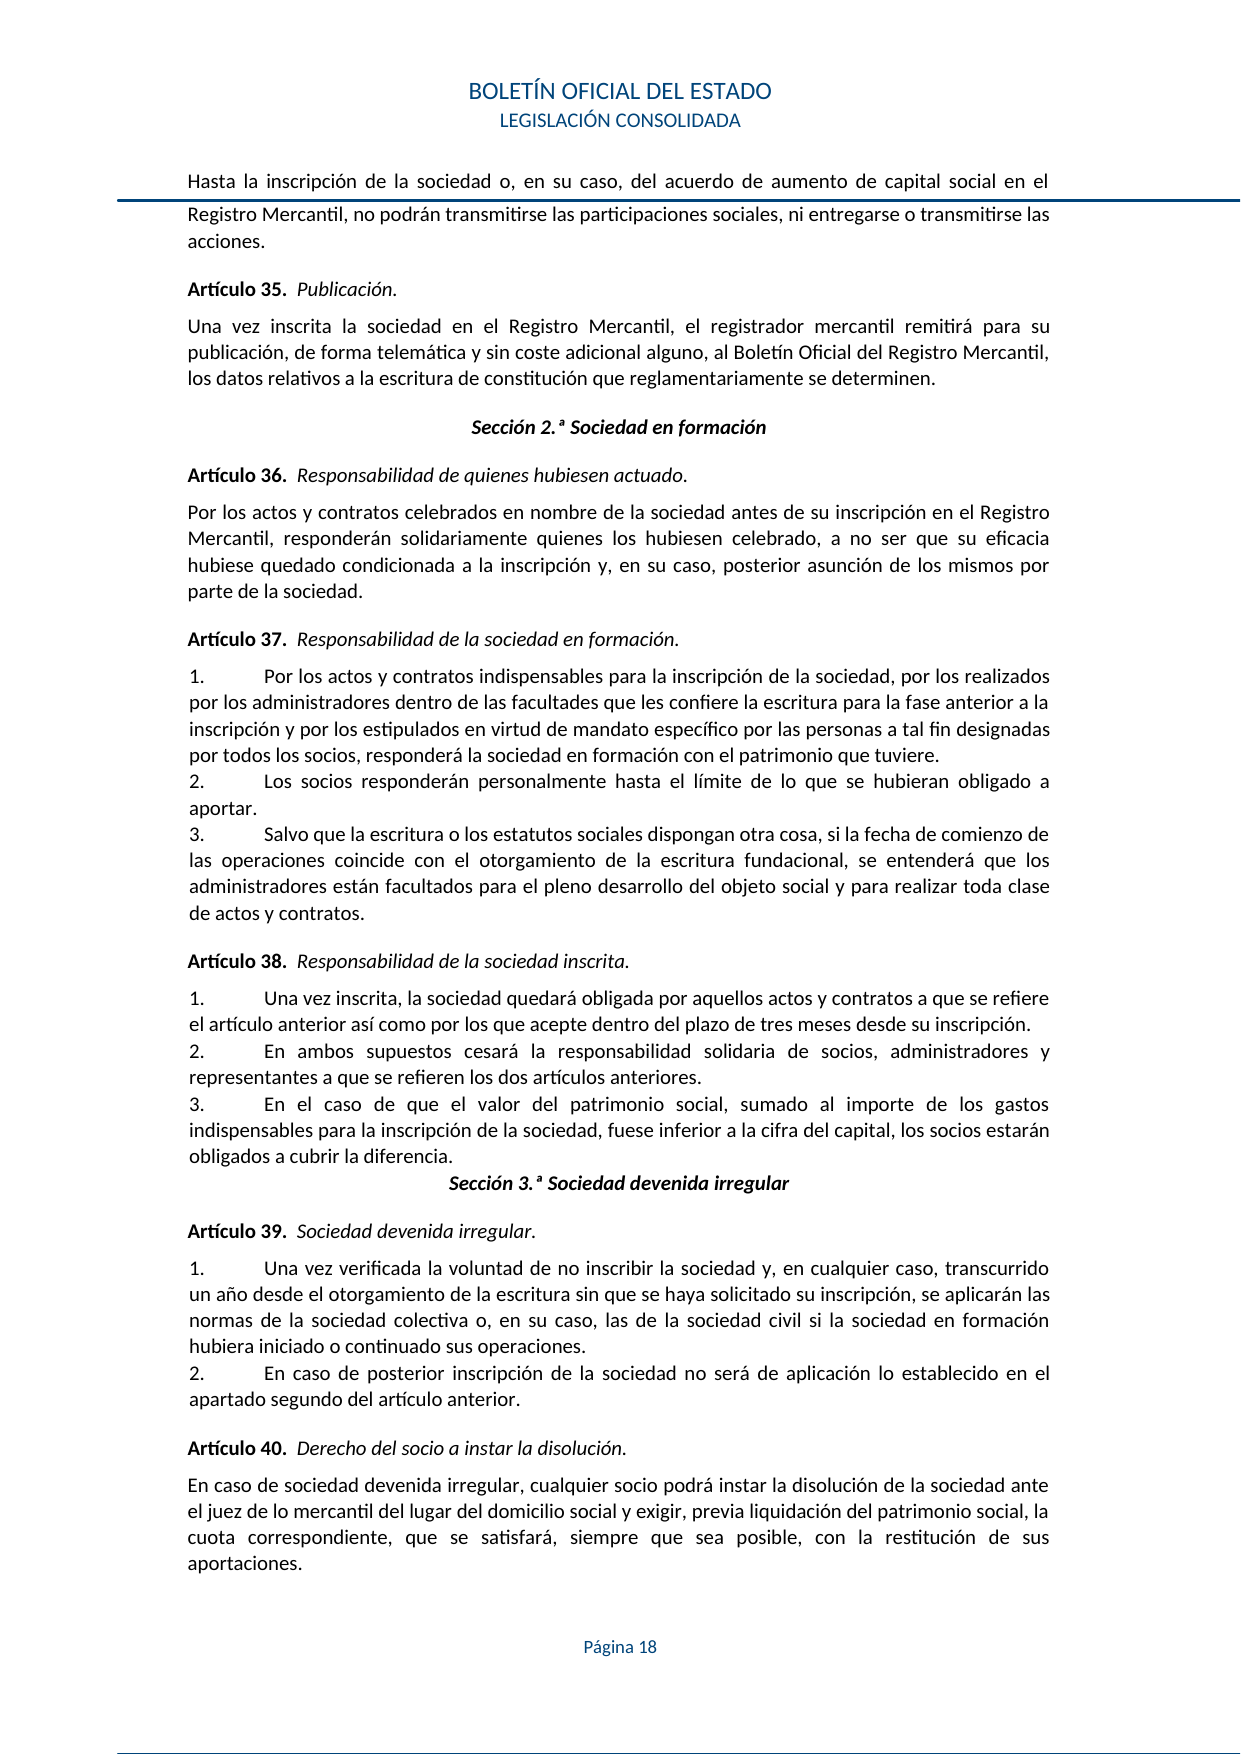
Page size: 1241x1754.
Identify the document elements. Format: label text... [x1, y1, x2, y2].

text Artículo 38. Responsabilidad de la sociedad inscrita. [187, 948, 1051, 974]
list En ambos supuestos cesará la responsabilidad solidaria de socios, administradores y representantes a que se refieren los dos artículos anteriores. [189, 1038, 1051, 1090]
text Artículo 39. Sociedad devenida irregular. [187, 1218, 1051, 1244]
list Los socios responderán personalmente hasta el límite de lo que se hubieran obligado a aportar. [189, 768, 1051, 820]
text En caso de sociedad devenida irregular, cualquier socio podrá instar la disolución de la sociedad ante el juez de lo mercantil del lugar del domicilio social y exigir, previa liquidación del patrimonio social, la cuota correspondiente, que se satisfará, siempre que sea posible, con la restitución de sus aportaciones. [187, 1472, 1051, 1576]
list Una vez inscrita, la sociedad quedará obligada por aquellos actos y contratos a que se refiere el artículo anterior así como por los que acepte dentro del plazo de tres meses desde su inscripción. [189, 985, 1051, 1037]
text Artículo 35. Publicación. [187, 277, 1051, 302]
text Artículo 36. Responsabilidad de quienes hubiesen actuado. [187, 463, 1051, 488]
list Una vez verificada la voluntad de no inscribir la sociedad y, en cualquier caso, transcurrido un año desde el otorgamiento de la escritura sin que se haya solicitado su inscripción, se aplicarán las normas de la sociedad colectiva o, en su caso, las de la sociedad civil si la sociedad en formación hubiera iniciado o continuado sus operaciones. [189, 1255, 1051, 1359]
text Por los actos y contratos celebrados en nombre de la sociedad antes de su inscripción en el Registro Mercantil, responderán solidariamente quienes los hubiesen celebrado, a no ser que su eficacia hubiese quedado condicionada a la inscripción y, en su caso, posterior asunción de los mismos por parte de la sociedad. [187, 499, 1051, 603]
text Artículo 40. Derecho del socio a instar la disolución. [187, 1435, 1051, 1461]
text Una vez inscrita la sociedad en el Registro Mercantil, el registrador mercantil remitirá para su publicación, de forma telemática y sin coste adicional alguno, al Boletín Oficial del Registro Mercantil, los datos relativos a la escritura de constitución que reglamentariamente se determinen. [187, 313, 1051, 391]
text Artículo 37. Responsabilidad de la sociedad en formación. [187, 627, 1051, 652]
text Hasta la inscripción de la sociedad o, en su caso, del acuerdo de aumento de capital social en el [187, 168, 1051, 199]
list En caso de posterior inscripción de la sociedad no será de aplicación lo establecido en el apartado segundo del artículo anterior. [189, 1360, 1051, 1412]
list Salvo que la escritura o los estatutos sociales dispongan otra cosa, si la fecha de comienzo de las operaciones coincide con el otorgamiento de la escritura fundacional, se entenderá que los administradores están facultados para el pleno desarrollo del objeto social y para realizar toda clase de actos y contratos. [189, 821, 1051, 925]
text Sección 3.ª Sociedad devenida irregular [189, 1170, 1051, 1195]
list Por los actos y contratos indispensables para la inscripción de la sociedad, por los realizados por los administradores dentro de las facultades que les confiere la escritura para la fase anterior a la inscripción y por los estipulados en virtud de mandato específico por las personas a tal fin designadas por todos los socios, responderá la sociedad en formación con el patrimonio que tuviere. [189, 663, 1051, 767]
text Sección 2.ª Sociedad en formación [189, 414, 1051, 439]
list En el caso de que el valor del patrimonio social, sumado al importe de los gastos indispensables para la inscripción de la sociedad, fuese inferior a la cifra del capital, los socios estarán obligados a cubrir la diferencia. [189, 1091, 1051, 1169]
text Registro Mercantil, no podrán transmitirse las participaciones sociales, ni entregarse o transmitirse las acciones. [187, 202, 1051, 253]
